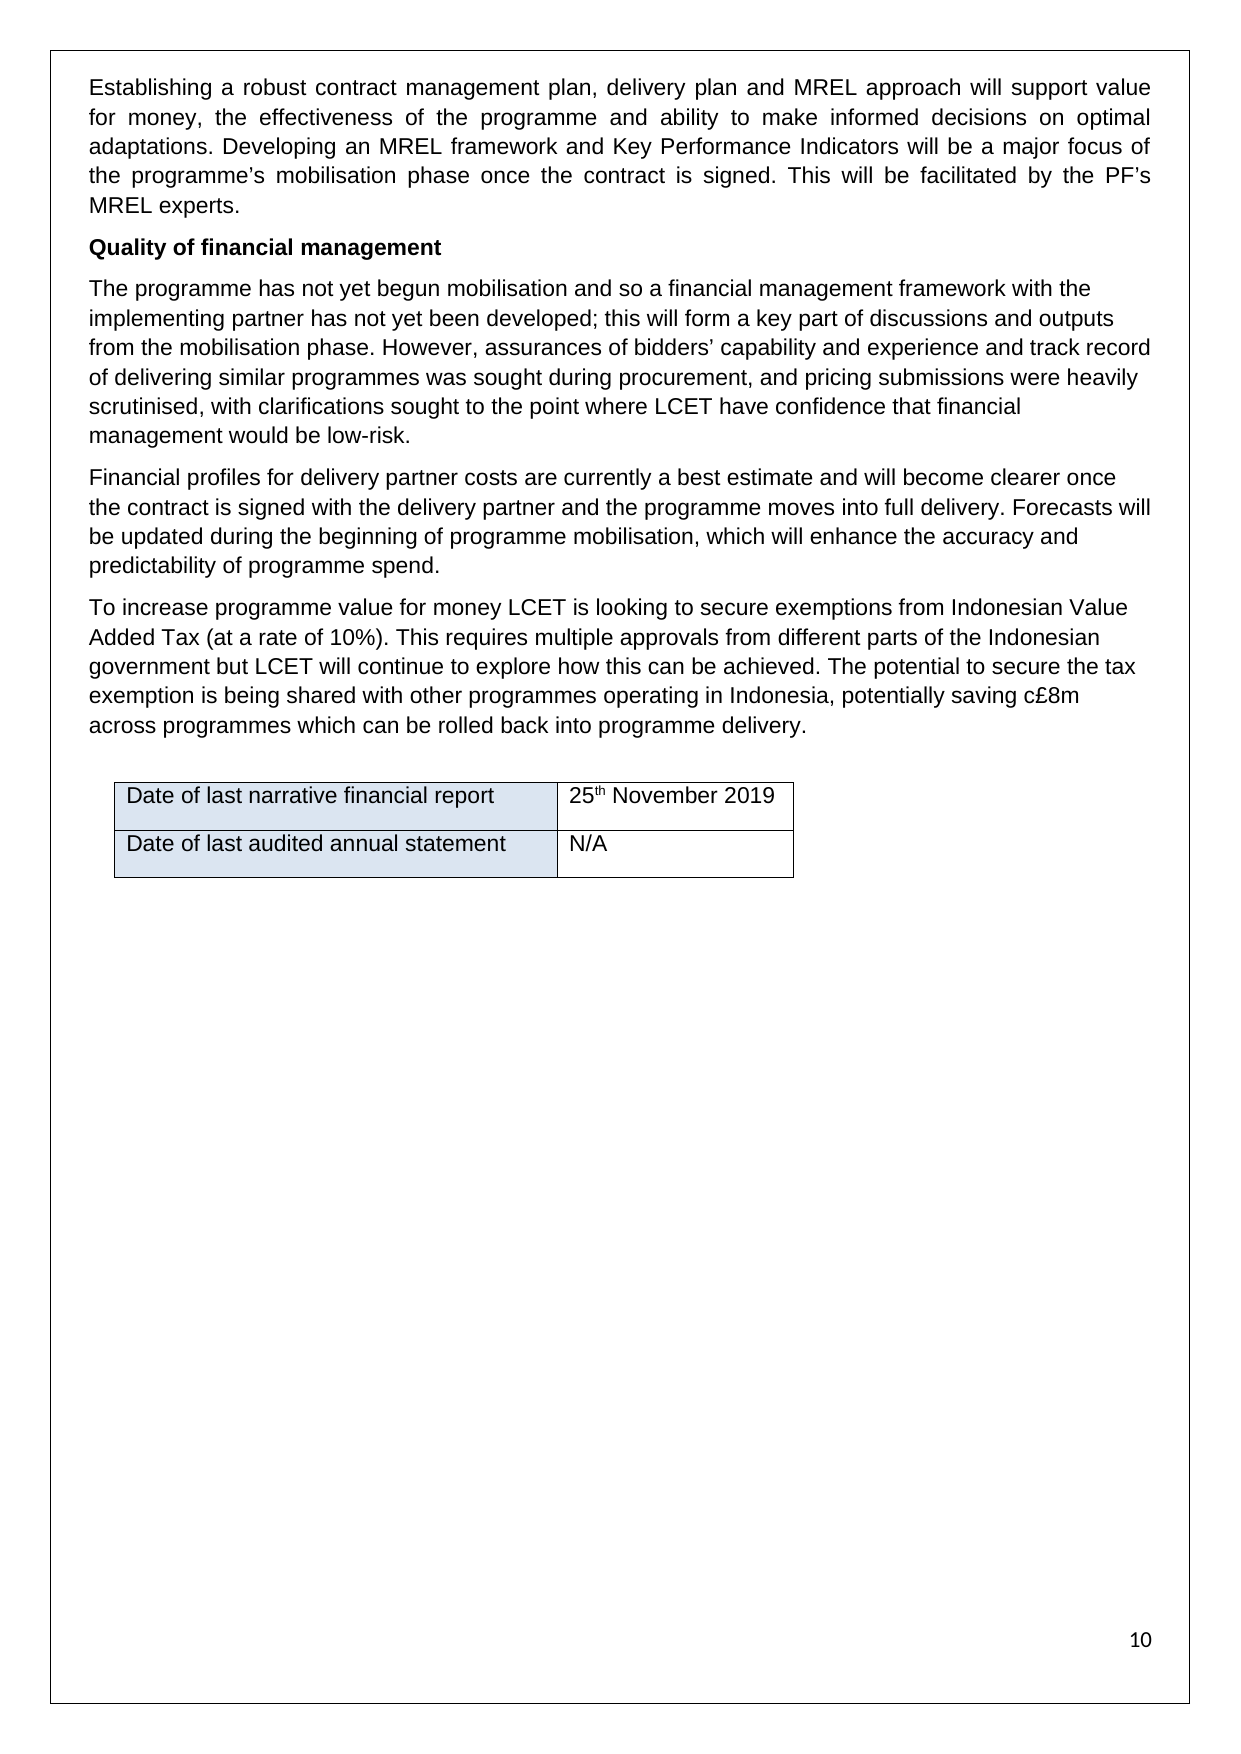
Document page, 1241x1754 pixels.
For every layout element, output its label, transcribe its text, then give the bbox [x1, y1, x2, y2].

table_cell N/A [558, 831, 793, 877]
text Financial profiles for delivery partner costs are currently a best estimate and will become clearer once the contract is signed with the delivery partner and the programme moves into full delivery. Forecasts will be updated during the beginning of programme mobilisation, which will enhance the accuracy and predictability of programme spend. [89, 465, 1152, 579]
text Establishing a robust contract management plan, delivery plan and MREL approach will support value for money, the effectiveness of the programme and ability to make informed decisions on optimal adaptations. Developing an MREL framework and Key Performance Indicators will be a major focus of the programme’s mobilisation phase once the contract is signed. This will be facilitated by the PF’s MREL experts. [89, 75, 1152, 218]
table_cell Date of last audited annual statement [115, 831, 557, 877]
table_header Date of last narrative financial report [115, 783, 557, 830]
text Quality of financial management [89, 234, 1152, 260]
text The programme has not yet begun mobilisation and so a financial management framework with the implementing partner has not yet been developed; this will form a key part of discussions and outputs from the mobilisation phase. However, assurances of bidders’ capability and experience and track record of delivering similar programmes was sought during procurement, and pricing submissions were heavily scrutinised, with clarifications sought to the point where LCET have confidence that financial management would be low-risk. [89, 276, 1152, 449]
table_header 25th November 2019 [558, 783, 793, 830]
text To increase programme value for money LCET is looking to secure exemptions from Indonesian Value Added Tax (at a rate of 10%). This requires multiple approvals from different parts of the Indonesian government but LCET will continue to explore how this can be achieved. The potential to secure the tax exemption is being shared with other programmes operating in Indonesia, potentially saving c£8m across programmes which can be rolled back into programme delivery. [89, 595, 1152, 738]
